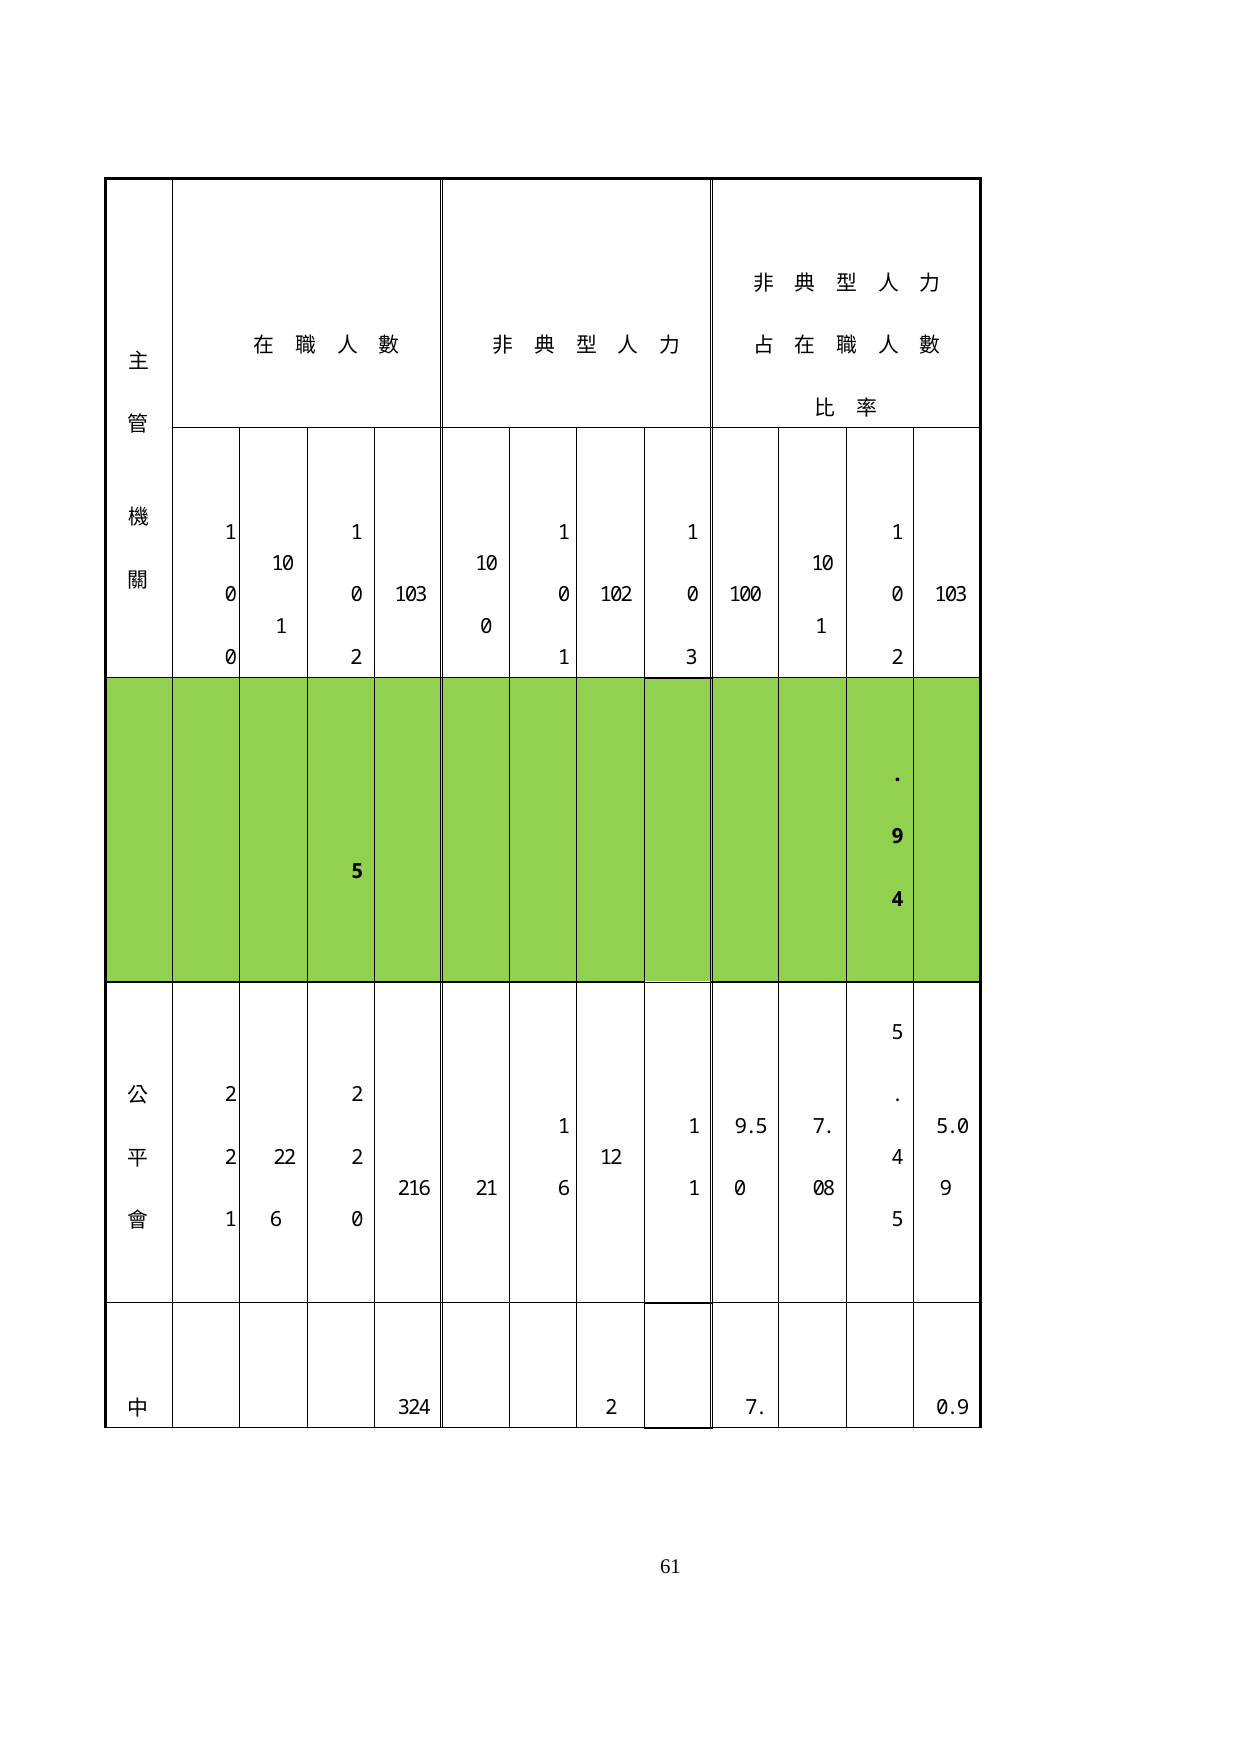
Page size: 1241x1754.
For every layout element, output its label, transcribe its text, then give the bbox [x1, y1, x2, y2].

table_cell 221 [173, 983, 239, 1302]
table_cell 2 [577, 1303, 644, 1427]
table_cell - [510, 1303, 576, 1427]
table_cell [375, 678, 440, 981]
table_cell [645, 679, 710, 981]
table_cell [443, 678, 509, 981]
table_cell 101 [240, 428, 307, 677]
table_cell [779, 678, 846, 981]
table_cell 102 [847, 428, 913, 677]
table_cell [308, 1303, 374, 1427]
table_cell 216 [375, 983, 440, 1302]
table_header 主管 機關 [107, 180, 172, 677]
table_cell 9.50 [713, 983, 778, 1302]
table_cell 102 [577, 428, 644, 677]
table_cell [645, 1304, 710, 1427]
table_cell 220 [308, 983, 374, 1302]
table_cell 16 [510, 983, 576, 1302]
table_cell [443, 1303, 509, 1427]
table_cell [173, 678, 239, 981]
table_cell [240, 1303, 307, 1427]
table_cell 101 [779, 428, 846, 677]
table_cell 102 [308, 428, 374, 677]
table_cell 100 [173, 428, 239, 677]
table_cell [577, 678, 644, 981]
table_header 非典型人力 [443, 180, 710, 427]
table_cell [107, 678, 172, 981]
table_cell 100 [713, 428, 778, 677]
table_cell [847, 1303, 913, 1427]
table_cell 103 [914, 428, 979, 677]
table_header 非典型人力占在職人數比率 [713, 180, 979, 427]
table_cell 11 [645, 983, 710, 1302]
table_cell 7. [713, 1303, 778, 1427]
table_cell 103 [375, 428, 440, 677]
table_cell .94 [847, 678, 913, 981]
table_cell [240, 678, 307, 981]
table_cell [173, 1303, 239, 1427]
table_cell 226 [240, 983, 307, 1302]
table_cell [713, 678, 778, 981]
table_cell 12 [577, 983, 644, 1302]
table_cell - [779, 1303, 846, 1427]
table_cell [510, 678, 576, 981]
table_cell 7.08 [779, 983, 846, 1302]
table_cell 5.09 [914, 983, 979, 1302]
table_header 在職人數 [173, 180, 440, 427]
table_cell 103 [645, 428, 710, 677]
table_cell 0.9 [914, 1303, 979, 1427]
table_cell 公平會 [107, 983, 172, 1302]
table_cell 21 [443, 983, 509, 1302]
table_cell 5 [308, 678, 374, 981]
table_cell 101 [510, 428, 576, 677]
table_cell 324 [375, 1303, 440, 1427]
table_cell 100 [443, 428, 509, 677]
table_cell [914, 678, 979, 981]
table_cell 中 [107, 1303, 172, 1427]
table_cell 5.45 [847, 983, 913, 1302]
